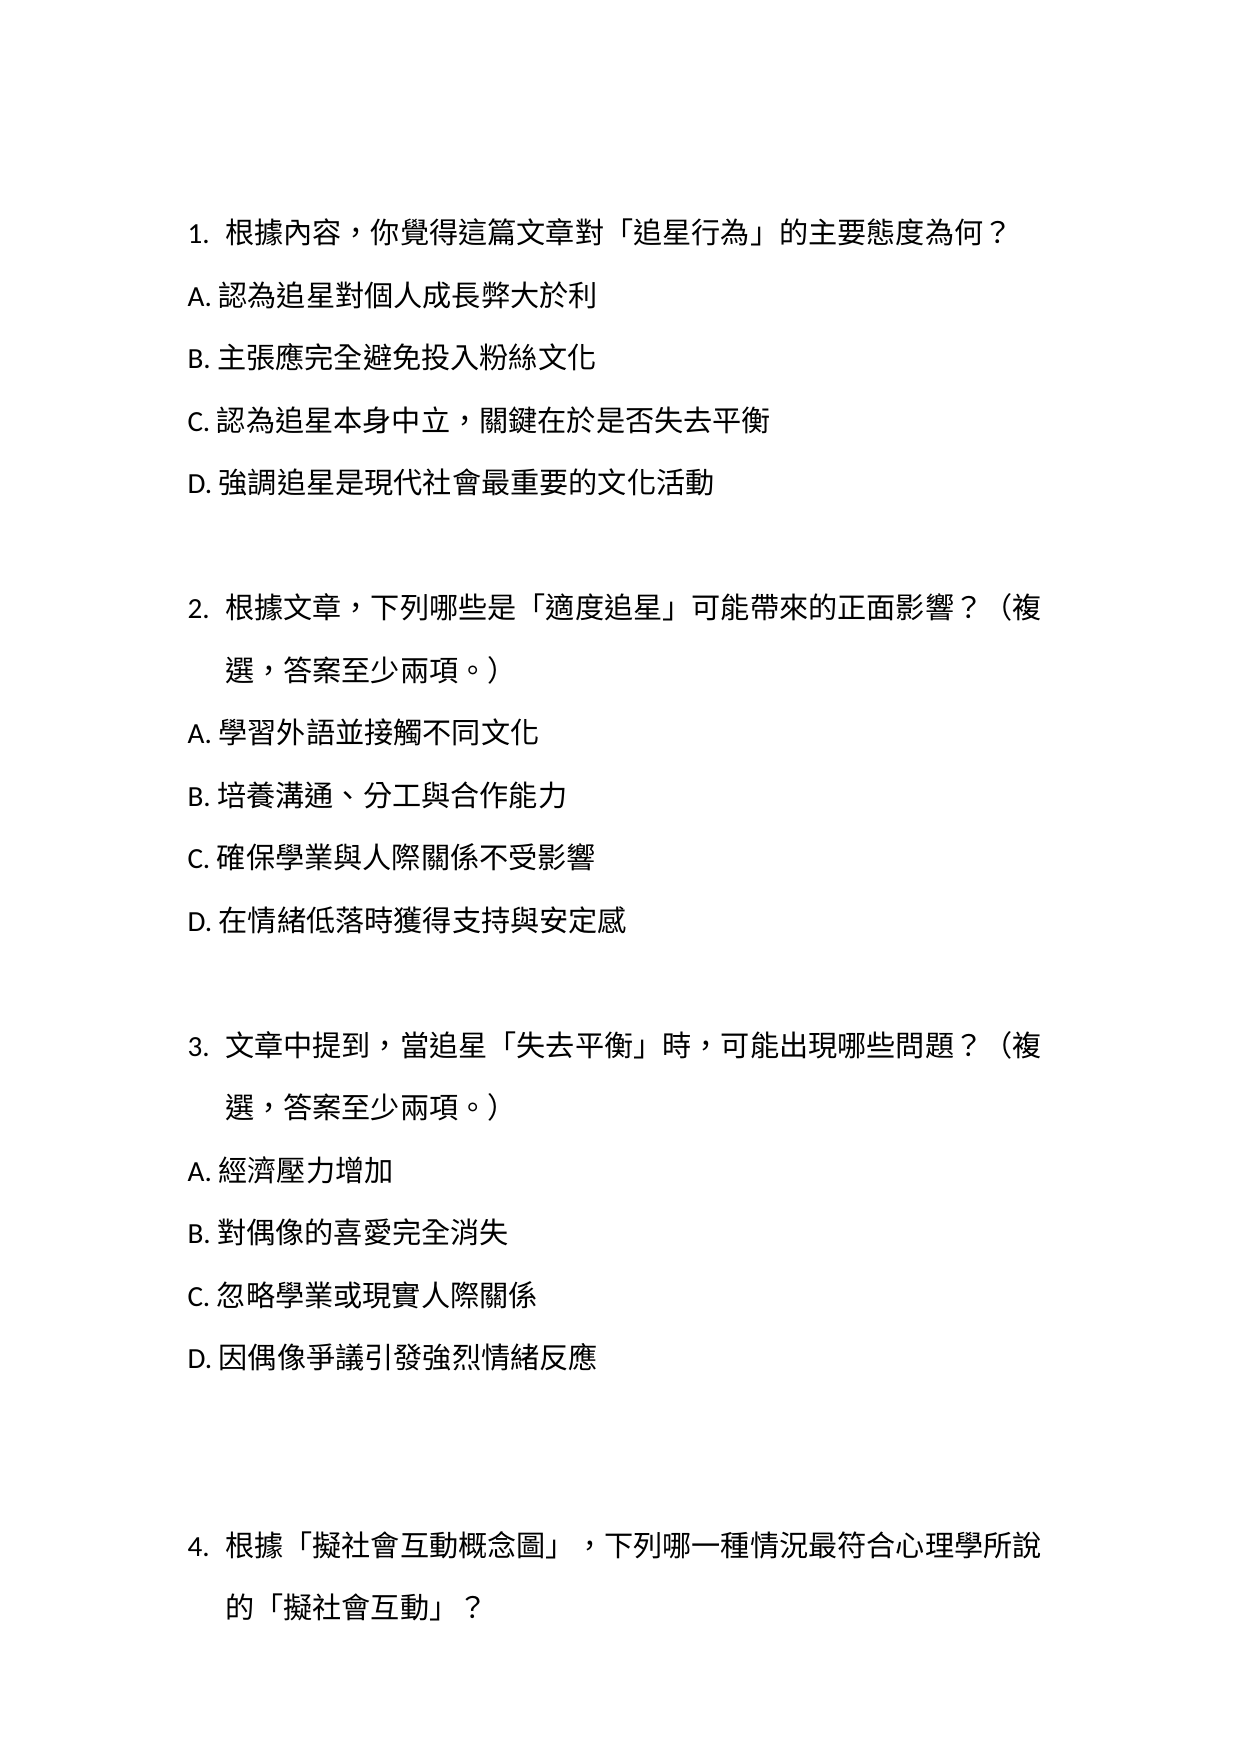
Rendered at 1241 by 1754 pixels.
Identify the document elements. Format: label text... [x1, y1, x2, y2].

text D. 因偶像爭議引發強烈情緒反應 [187, 1314, 1053, 1377]
text C. 確保學業與人際關係不受影響 [187, 814, 1053, 877]
text C. 認為追星本身中立，關鍵在於是否失去平衡 [187, 377, 1053, 439]
text D. 在情緒低落時獲得支持與安定感 [187, 877, 1053, 939]
text C. 忽略學業或現實人際關係 [187, 1252, 1053, 1314]
text D. 強調追星是現代社會最重要的文化活動 [187, 439, 1053, 502]
list 根據文章，下列哪些是「適度追星」可能帶來的正面影響？（複選，答案至少兩項。） [187, 564, 1053, 689]
list 文章中提到，當追星「失去平衡」時，可能出現哪些問題？（複選，答案至少兩項。） [187, 1002, 1053, 1127]
list 根據內容，你覺得這篇文章對「追星行為」的主要態度為何？ [187, 189, 1053, 252]
text B. 培養溝通、分工與合作能力 [187, 752, 1053, 814]
text A. 學習外語並接觸不同文化 [187, 689, 1053, 752]
text B. 主張應完全避免投入粉絲文化 [187, 314, 1053, 377]
list 根據「擬社會互動概念圖」，下列哪一種情況最符合心理學所說的「擬社會互動」？ [187, 1502, 1053, 1627]
text B. 對偶像的喜愛完全消失 [187, 1189, 1053, 1252]
text A. 認為追星對個人成長弊大於利 [187, 252, 1053, 314]
text A. 經濟壓力增加 [187, 1127, 1053, 1189]
